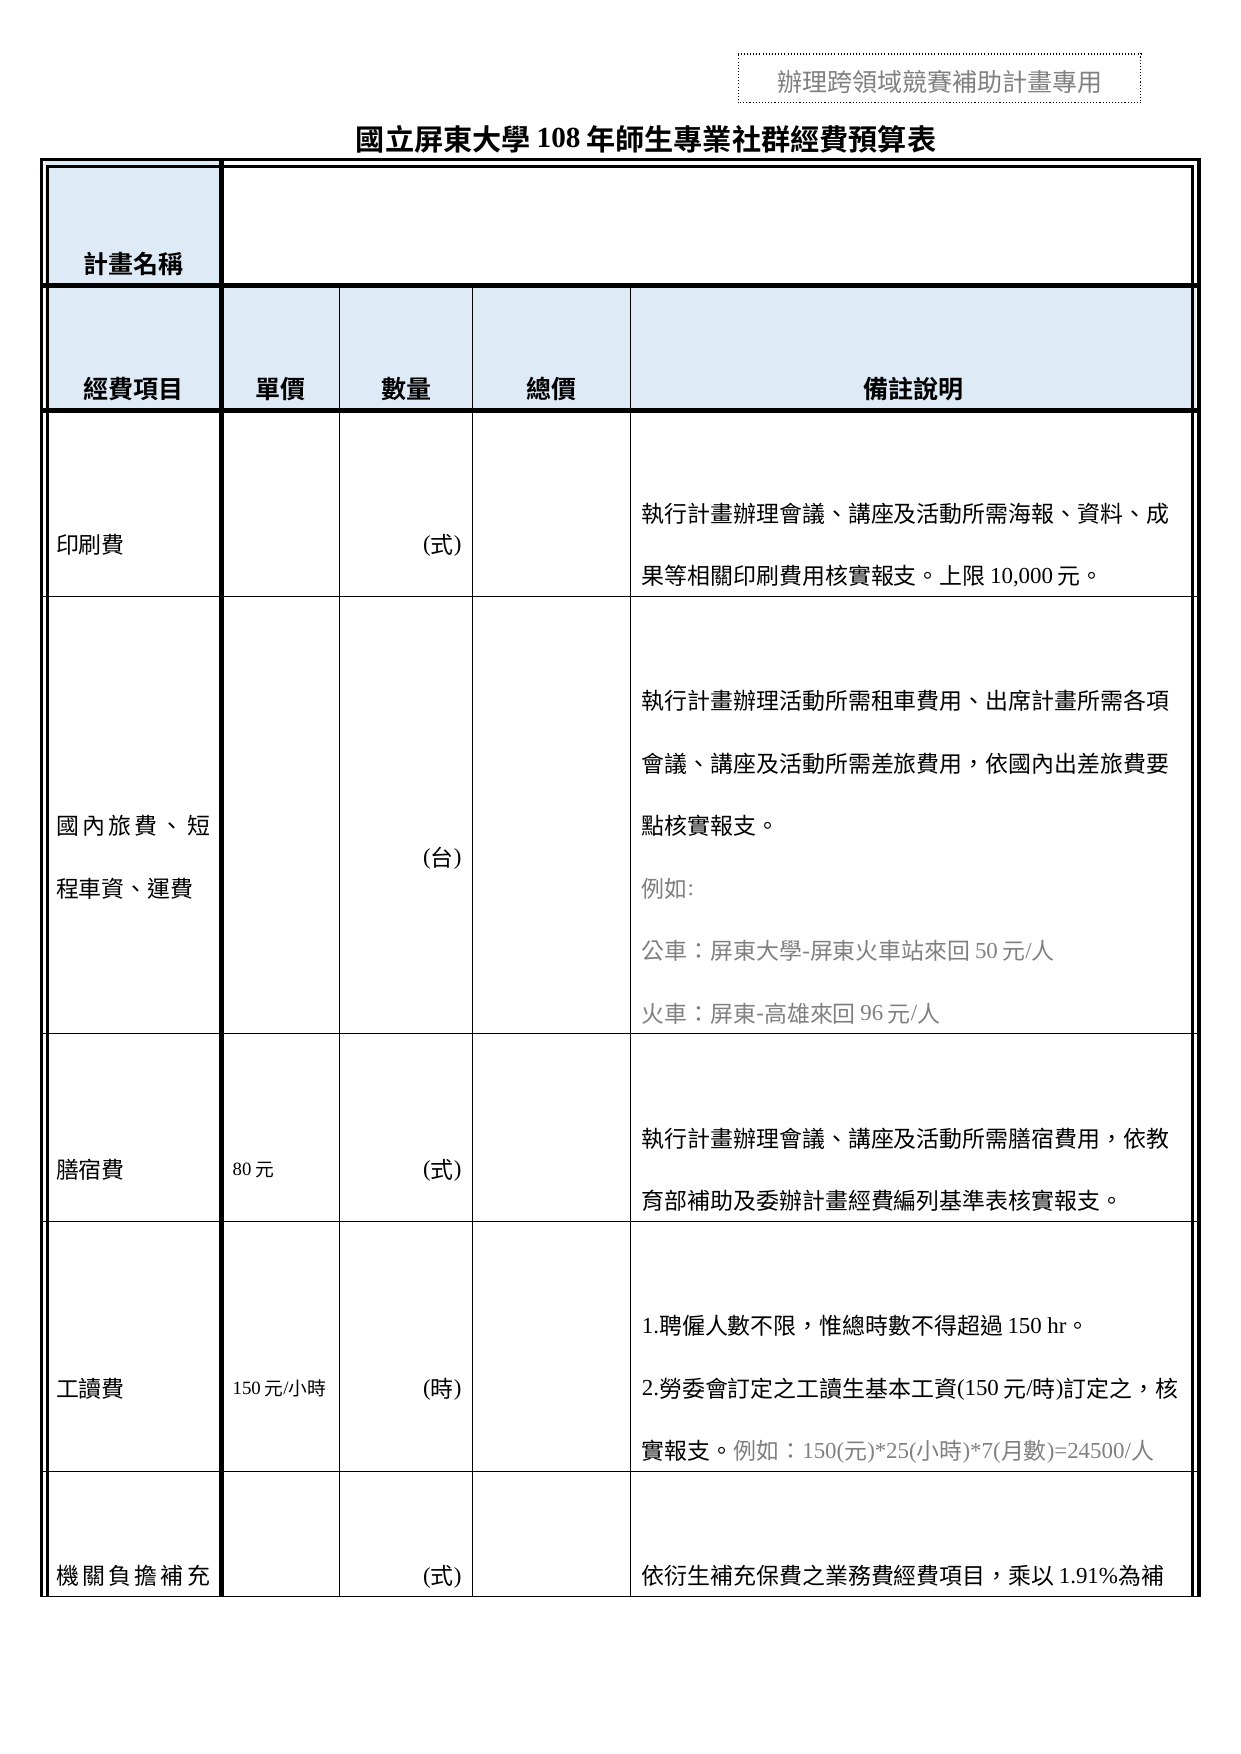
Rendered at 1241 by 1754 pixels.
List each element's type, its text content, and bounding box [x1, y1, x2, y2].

table_cell (式) [340, 1034, 472, 1221]
table_cell 150元/小時 [224, 1222, 339, 1471]
table_cell 執行計畫辦理會議、講座及活動所需海報、資料、成果等相關印刷費用核實報支。上限10,000元。 [631, 413, 1191, 596]
table_cell 數量 [340, 288, 472, 408]
table_cell 經費項目 [49, 288, 219, 408]
text 辦理跨領域競賽補助計畫專用 [754, 62, 1125, 94]
table_cell [224, 597, 339, 1033]
text 國立屏東大學108年師生專業社群經費預算表 [125, 53, 1165, 158]
table_cell (式) [340, 1472, 472, 1596]
table_header [224, 161, 1196, 283]
table_cell 國內旅費、短程車資、運費 [49, 597, 219, 1033]
table_cell [473, 413, 630, 596]
table_cell [473, 597, 630, 1033]
table_cell [473, 1034, 630, 1221]
table_cell 印刷費 [49, 413, 219, 596]
table_cell 執行計畫辦理活動所需租車費用、出席計畫所需各項會議、講座及活動所需差旅費用，依國內出差旅費要點核實報支。 例如: 公車：屏東大學-屏東火車站來回50元/人 火車：屏東-高雄來回96元/人 [631, 597, 1191, 1033]
table_cell 80元 [224, 1034, 339, 1221]
table_cell 1.聘僱人數不限，惟總時數不得超過150 hr。 2.勞委會訂定之工讀生基本工資(150元/時)訂定之，核實報支。例如：150(元)*25(小時)*7(月數)=24500/人 [631, 1222, 1191, 1471]
table_header [224, 168, 1191, 283]
table_header 計畫名稱 [45, 161, 219, 283]
table_cell 工讀費 [49, 1222, 219, 1471]
table_cell 總價 [473, 288, 630, 408]
table_cell 執行計畫辦理會議、講座及活動所需膳宿費用，依教育部補助及委辦計畫經費編列基準表核實報支。 [631, 1034, 1191, 1221]
table_cell (式) [340, 413, 472, 596]
table_cell (時) [340, 1222, 472, 1471]
table_cell 依衍生補充保費之業務費經費項目，乘以1.91%為補 [631, 1472, 1191, 1596]
table_cell 機關負擔補充 [49, 1472, 219, 1596]
table_cell [224, 1472, 339, 1596]
table_cell [224, 413, 339, 596]
table_cell 備註說明 [631, 288, 1191, 408]
table_cell [473, 1222, 630, 1471]
table_cell 單價 [224, 288, 339, 408]
table_cell (台) [340, 597, 472, 1033]
table_cell [473, 1472, 630, 1596]
table_cell 膳宿費 [49, 1034, 219, 1221]
